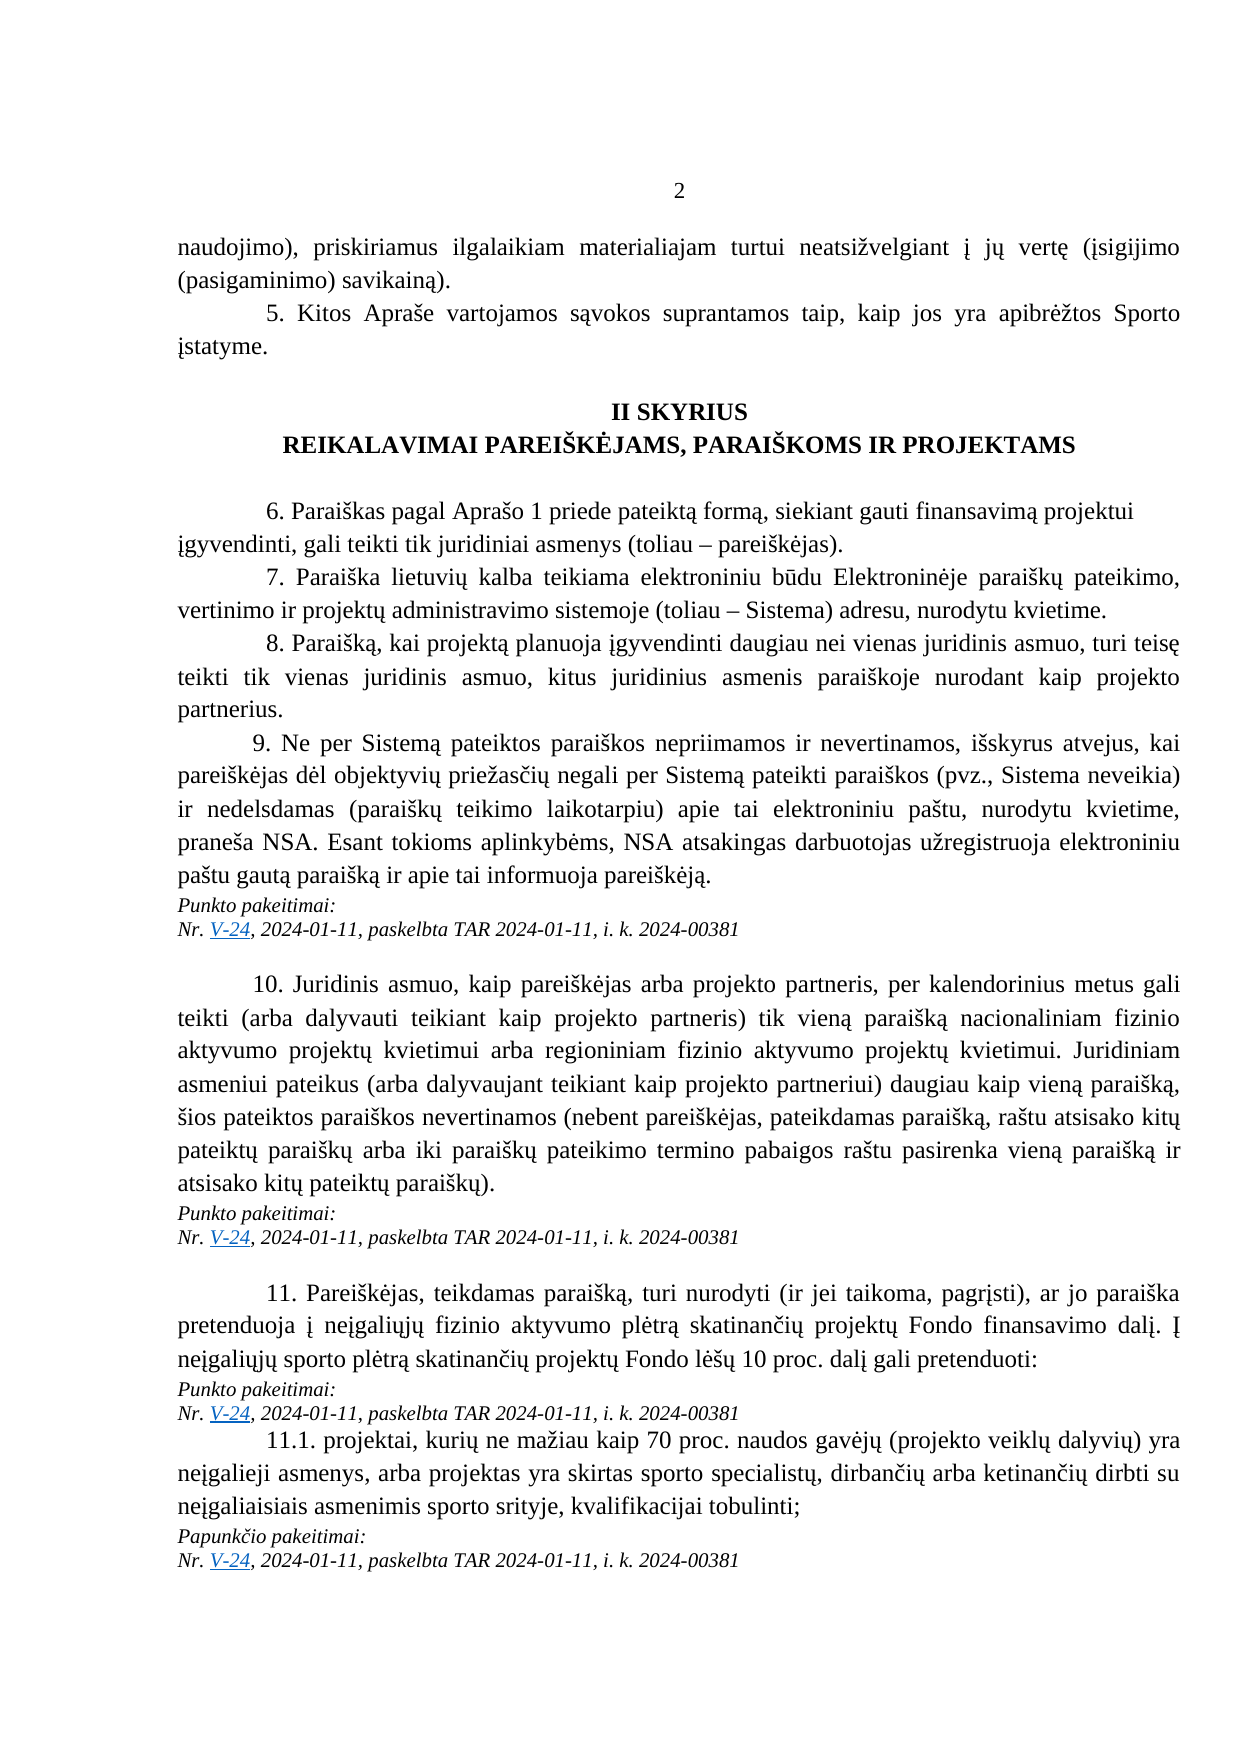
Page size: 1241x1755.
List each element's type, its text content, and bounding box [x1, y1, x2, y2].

text 9. Ne per Sistemą pateiktos paraiškos nepriimamos ir nevertinamos, išskyrus atvejus, kai pareiškėjas dėl objektyvių priežasčių negali per Sistemą pateikti paraiškos (pvz., Sistema neveikia) ir nedelsdamas (paraiškų teikimo laikotarpiu) apie tai elektroniniu paštu, nurodytu kvietime, praneša NSA. Esant tokioms aplinkybėms, NSA atsakingas darbuotojas užregistruoja elektroniniu paštu gautą paraišką ir apie tai informuoja pareiškėją. [177, 728, 1181, 888]
text REIKALAVIMAI PAREIŠKĖJAMS, PARAIŠKOMS IR PROJEKTAMS [177, 430, 1181, 459]
text II SKYRIUS [177, 397, 1181, 426]
text Punkto pakeitimai: [177, 893, 1181, 917]
text Punkto pakeitimai: [177, 1377, 1181, 1401]
text Nr. V-24, 2024-01-11, paskelbta TAR 2024-01-11, i. k. 2024-00381 [177, 1225, 1181, 1249]
text 10. Juridinis asmuo, kaip pareiškėjas arba projekto partneris, per kalendorinius metus gali teikti (arba dalyvauti teikiant kaip projekto partneris) tik vieną paraišką nacionaliniam fizinio aktyvumo projektų kvietimui arba regioniniam fizinio aktyvumo projektų kvietimui. Juridiniam asmeniui pateikus (arba dalyvaujant teikiant kaip projekto partneriui) daugiau kaip vieną paraišką, šios pateiktos paraiškos nevertinamos (nebent pareiškėjas, pateikdamas paraišką, raštu atsisako kitų pateiktų paraiškų arba iki paraiškų pateikimo termino pabaigos raštu pasirenka vieną paraišką ir atsisako kitų pateiktų paraiškų). [177, 969, 1181, 1196]
text Nr. V-24, 2024-01-11, paskelbta TAR 2024-01-11, i. k. 2024-00381 [177, 1548, 1181, 1572]
text Nr. V-24, 2024-01-11, paskelbta TAR 2024-01-11, i. k. 2024-00381 [177, 1401, 1181, 1425]
text Punkto pakeitimai: [177, 1201, 1181, 1225]
text 5. Kitos Apraše vartojamos sąvokos suprantamos taip, kaip jos yra apibrėžtos Sporto įstatyme. [177, 298, 1181, 360]
text 8. Paraišką, kai projektą planuoja įgyvendinti daugiau nei vienas juridinis asmuo, turi teisę teikti tik vienas juridinis asmuo, kitus juridinius asmenis paraiškoje nurodant kaip projekto partnerius. [177, 628, 1181, 723]
text naudojimo), priskiriamus ilgalaikiam materialiajam turtui neatsižvelgiant į jų vertę (įsigijimo (pasigaminimo) savikainą). [177, 232, 1181, 294]
text Nr. V-24, 2024-01-11, paskelbta TAR 2024-01-11, i. k. 2024-00381 [177, 917, 1181, 941]
text 11.1. projektai, kurių ne mažiau kaip 70 proc. naudos gavėjų (projekto veiklų dalyvių) yra neįgalieji asmenys, arba projektas yra skirtas sporto specialistų, dirbančių arba ketinančių dirbti su neįgaliaisiais asmenimis sporto srityje, kvalifikacijai tobulinti; [177, 1425, 1181, 1519]
text Papunkčio pakeitimai: [177, 1524, 1181, 1548]
text 6. Paraiškas pagal Aprašo 1 priede pateiktą formą, siekiant gauti finansavimą projektui įgyvendinti, gali teikti tik juridiniai asmenys (toliau – pareiškėjas). [177, 496, 1181, 558]
text 11. Pareiškėjas, teikdamas paraišką, turi nurodyti (ir jei taikoma, pagrįsti), ar jo paraiška pretenduoja į neįgaliųjų fizinio aktyvumo plėtrą skatinančių projektų Fondo finansavimo dalį. Į neįgaliųjų sporto plėtrą skatinančių projektų Fondo lėšų 10 proc. dalį gali pretenduoti: [177, 1278, 1181, 1372]
text 7. Paraiška lietuvių kalba teikiama elektroniniu būdu Elektroninėje paraiškų pateikimo, vertinimo ir projektų administravimo sistemoje (toliau – Sistema) adresu, nurodytu kvietime. [177, 562, 1181, 624]
